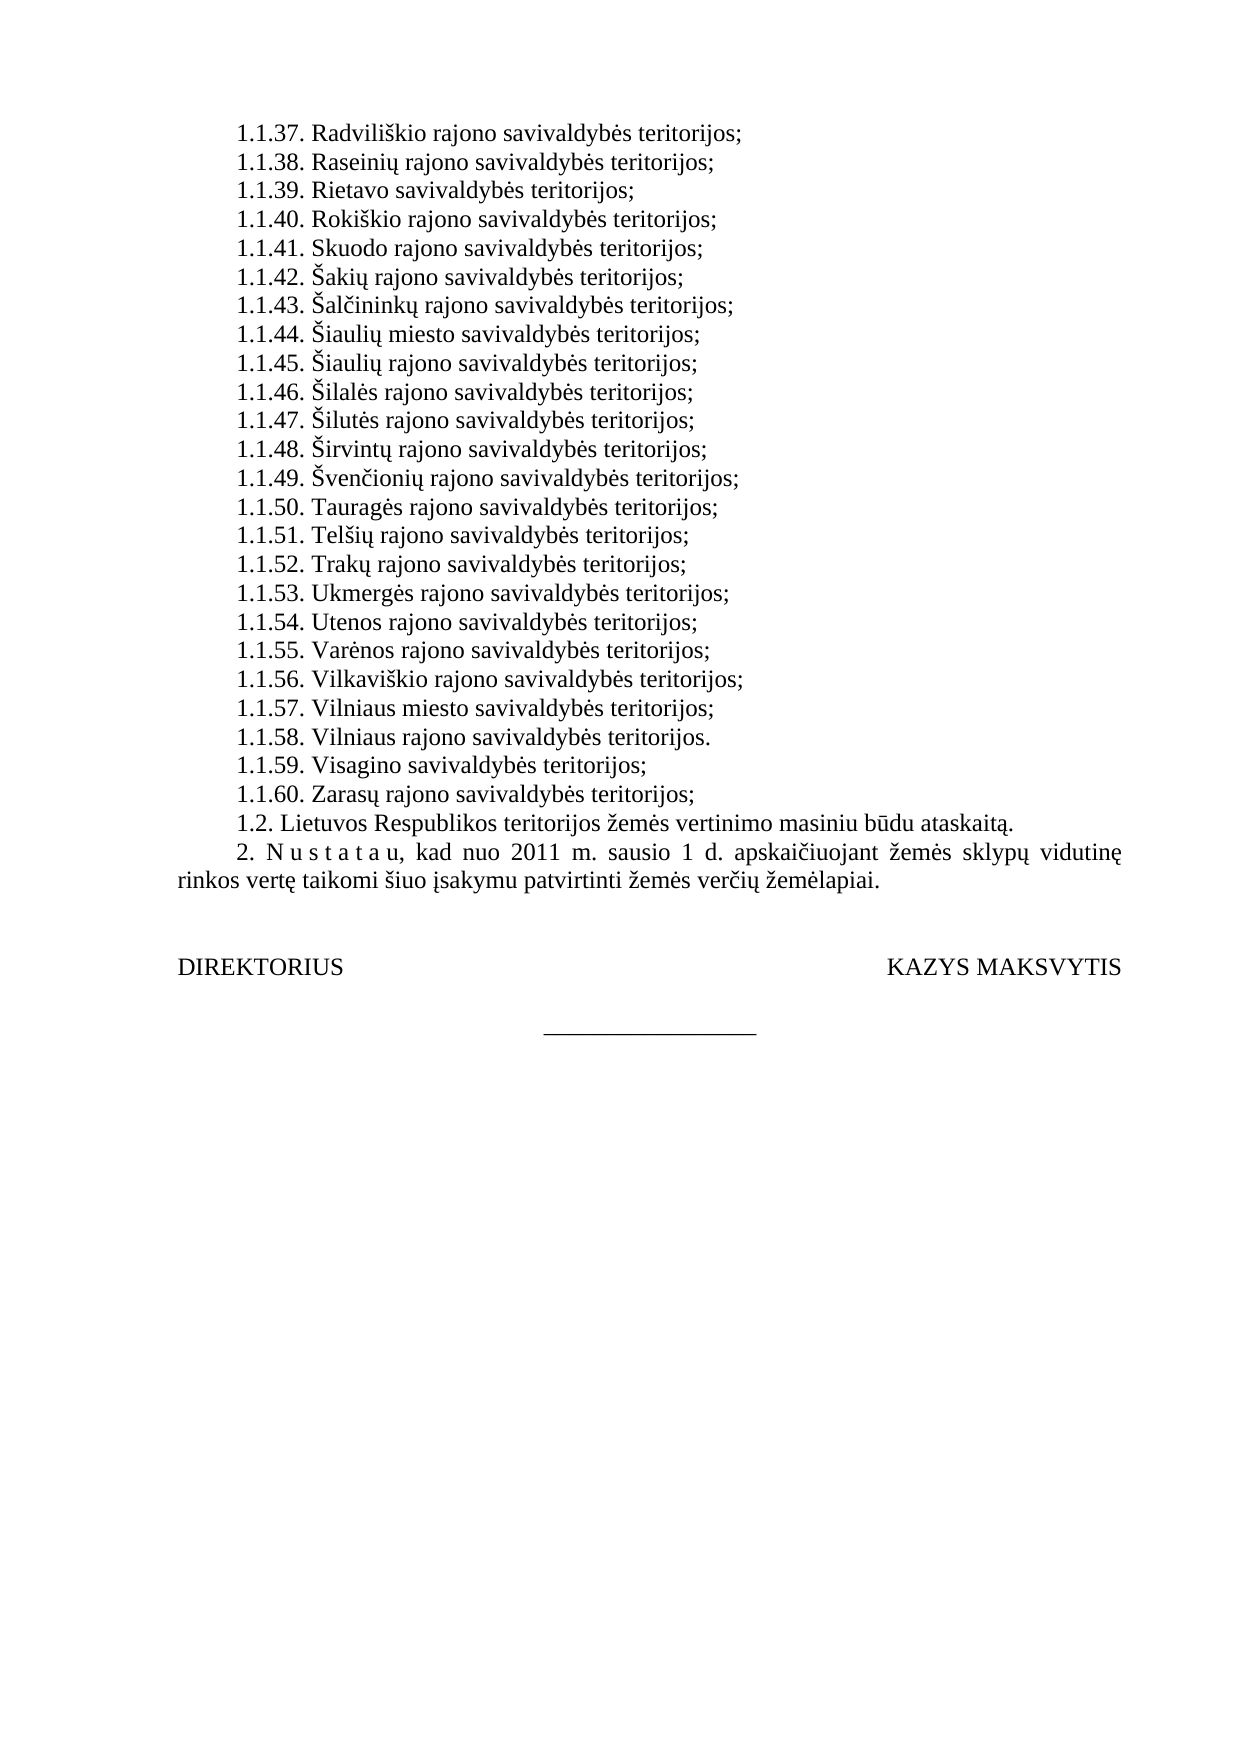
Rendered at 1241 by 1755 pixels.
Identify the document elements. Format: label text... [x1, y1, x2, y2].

text 1.1.40. Rokiškio rajono savivaldybės teritorijos; [177, 204, 1122, 233]
text 1.1.58. Vilniaus rajono savivaldybės teritorijos. [177, 722, 1122, 751]
text 1.1.46. Šilalės rajono savivaldybės teritorijos; [177, 377, 1122, 406]
text 1.1.51. Telšių rajono savivaldybės teritorijos; [177, 521, 1122, 549]
text 1.1.45. Šiaulių rajono savivaldybės teritorijos; [177, 348, 1122, 377]
text Direktorius Kazys Maksvytis [177, 952, 1122, 981]
text 1.1.60. Zarasų rajono savivaldybės teritorijos; [177, 779, 1122, 808]
text 1.1.54. Utenos rajono savivaldybės teritorijos; [177, 607, 1122, 636]
text 1.1.49. Švenčionių rajono savivaldybės teritorijos; [177, 463, 1122, 492]
text 1.1.50. Tauragės rajono savivaldybės teritorijos; [177, 492, 1122, 521]
text 1.1.43. Šalčininkų rajono savivaldybės teritorijos; [177, 291, 1122, 319]
text 1.1.39. Rietavo savivaldybės teritorijos; [177, 176, 1122, 204]
text 1.1.38. Raseinių rajono savivaldybės teritorijos; [177, 147, 1122, 176]
text 1.1.52. Trakų rajono savivaldybės teritorijos; [177, 549, 1122, 578]
text 2. Nustatau, kad nuo 2011 m. sausio 1 d. apskaičiuojant žemės sklypų vidutinę rinkos vertę taikomi šiuo įsakymu patvirtinti žemės verčių žemėlapiai. [177, 837, 1122, 894]
text 1.1.42. Šakių rajono savivaldybės teritorijos; [177, 262, 1122, 291]
text 1.1.56. Vilkaviškio rajono savivaldybės teritorijos; [177, 664, 1122, 693]
text 1.1.57. Vilniaus miesto savivaldybės teritorijos; [177, 693, 1122, 722]
text _________________ [177, 1009, 1122, 1038]
text 1.1.41. Skuodo rajono savivaldybės teritorijos; [177, 233, 1122, 262]
text 1.1.44. Šiaulių miesto savivaldybės teritorijos; [177, 319, 1122, 348]
text 1.1.48. Širvintų rajono savivaldybės teritorijos; [177, 434, 1122, 463]
text 1.1.59. Visagino savivaldybės teritorijos; [177, 751, 1122, 779]
text 1.1.55. Varėnos rajono savivaldybės teritorijos; [177, 636, 1122, 664]
text 1.1.53. Ukmergės rajono savivaldybės teritorijos; [177, 578, 1122, 607]
text 1.1.37. Radviliškio rajono savivaldybės teritorijos; [177, 118, 1122, 147]
text 1.2. Lietuvos Respublikos teritorijos žemės vertinimo masiniu būdu ataskaitą. [177, 808, 1122, 837]
text 1.1.47. Šilutės rajono savivaldybės teritorijos; [177, 406, 1122, 434]
